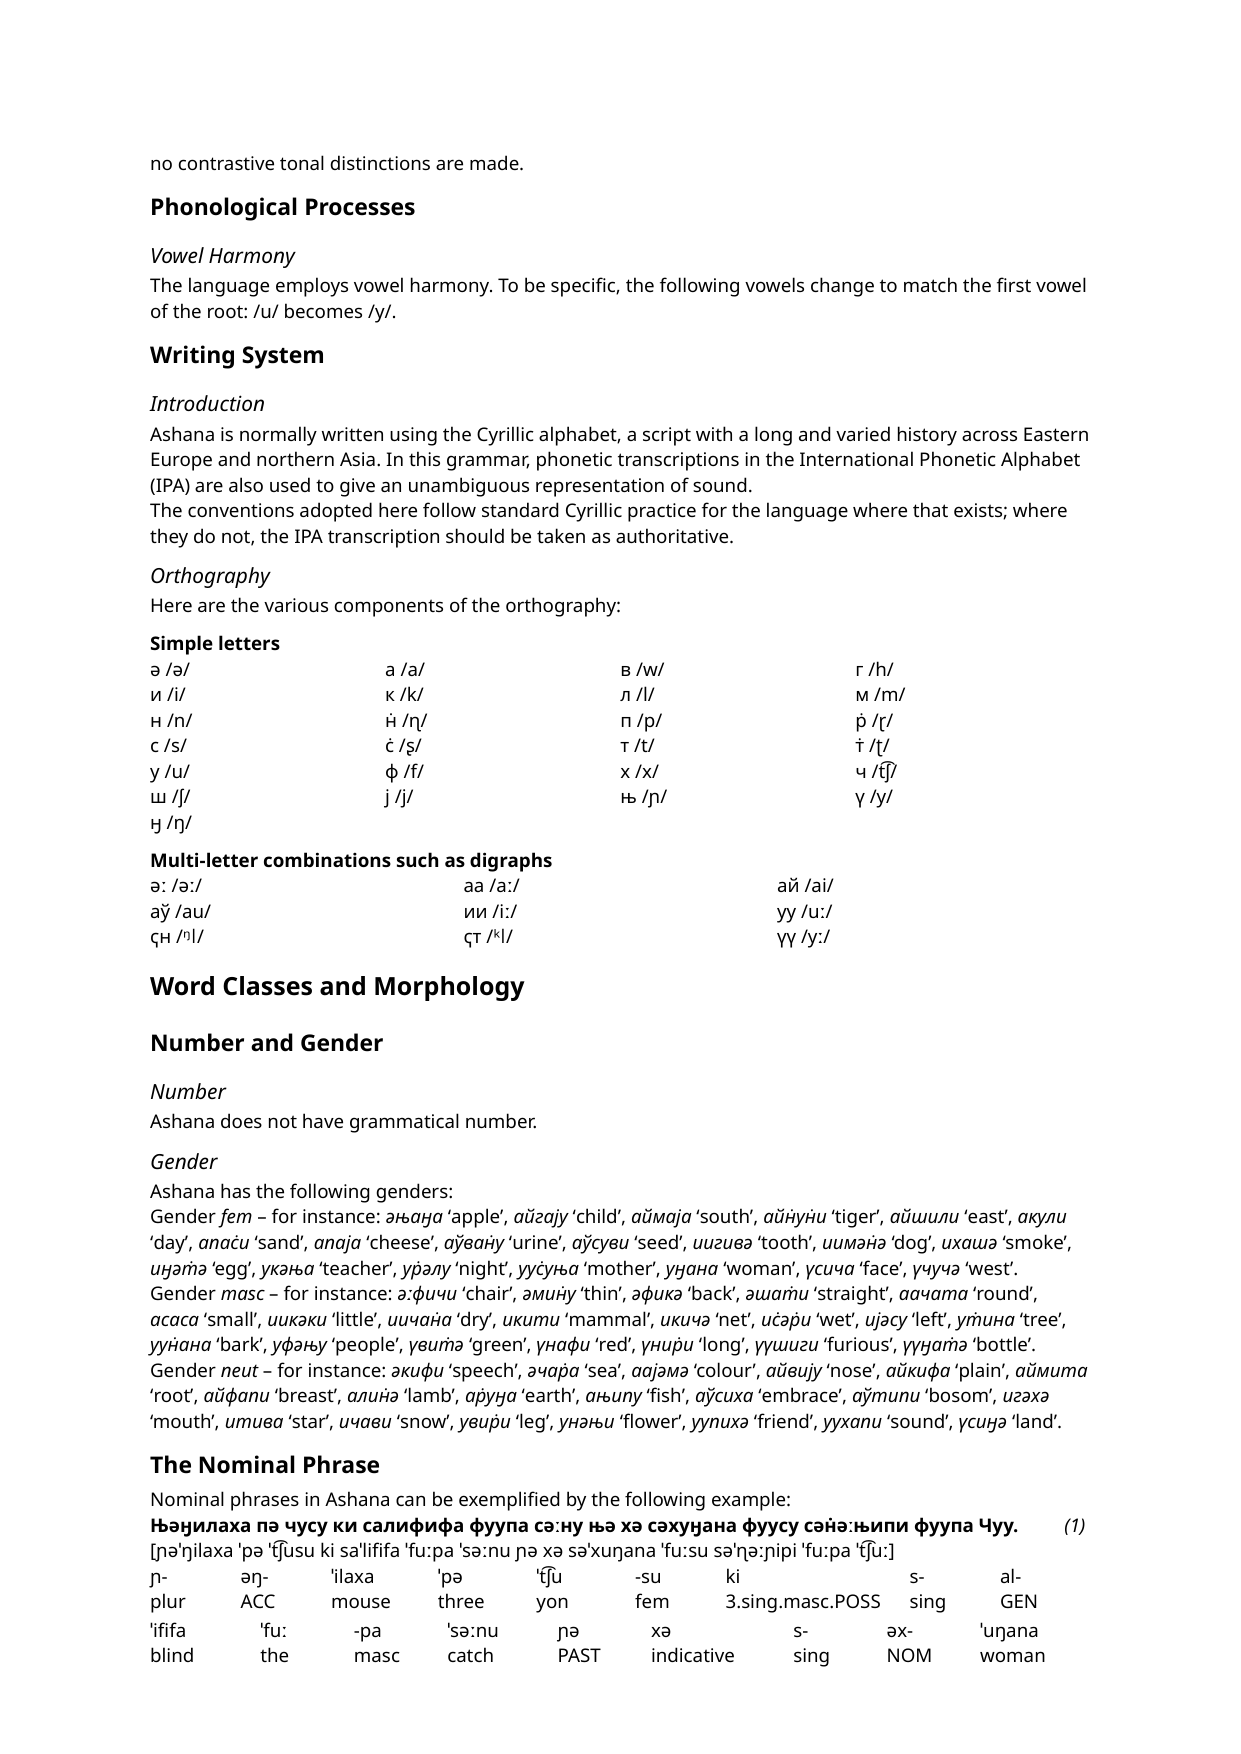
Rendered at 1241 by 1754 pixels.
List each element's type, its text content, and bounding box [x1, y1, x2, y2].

table_cell indicative [651, 1643, 793, 1668]
table_cell sing [793, 1643, 886, 1668]
table_cell mouse [331, 1589, 438, 1614]
text Here are the various components of the orthography: [150, 593, 1090, 618]
table_cell ч /t͡ʃ/ [855, 758, 1090, 784]
table_cell masc [354, 1643, 447, 1668]
table_header ˈuŋana [980, 1617, 1090, 1643]
text Ashana is normally written using the Cyrillic alphabet, a script with a long and varied history across Eastern Europe and northern Asia. In this grammar, phonetic transcriptions in the International Phonetic Alphabet (IPA) are also used to give an unambiguous representation of sound. [150, 421, 1090, 497]
table_cell PAST [558, 1643, 651, 1668]
table_cell к /k/ [385, 682, 620, 707]
table_cell catch [447, 1643, 557, 1668]
table_cell woman [980, 1643, 1090, 1668]
table_cell уу /uː/ [777, 898, 1090, 924]
subtitle Number [150, 1077, 1090, 1106]
table_header ˈpə [438, 1563, 536, 1589]
table_cell с /s/ [150, 733, 385, 758]
table_header ɲ- [150, 1563, 240, 1589]
table_cell ф /f/ [385, 758, 620, 784]
table_header ˈilaxa [331, 1563, 438, 1589]
text Simple letters [150, 631, 1090, 656]
table_cell [855, 809, 1090, 835]
table_cell м /m/ [855, 682, 1090, 707]
text Gender masc – for instance: əːфичи ‘chair’, əмин̇у ‘thin’, əфикə ‘back’, əшат̇и ‘straight’, аачата ‘round’, асаса ‘small’, иикəки ‘little’, иичан̇а ‘dry’, икити ‘mammal’, икичə ‘net’, ис̇əр̇и ‘wet’, ијəсу ‘left’, ут̇ина ‘tree’, уун̇ана ‘bark’, уфəњу ‘people’, үвит̇ə ‘green’, үнафи ‘red’, үнир̇и ‘long’, үүшиги ‘furious’, үүӈат̇ə ‘bottle’. [150, 1280, 1090, 1357]
table_header əx- [886, 1617, 980, 1643]
text [ɲəˈŋilaxa ˈpə ˈt͡ʃusu ki saˈlififa ˈfuːpa ˈsəːnu ɲə xə səˈxuŋana ˈfuːsu səˈɳəːɲipi ˈfuːpa ˈt͡ʃuː] [150, 1538, 1090, 1563]
text The language employs vowel harmony. To be specific, the following vowels change to match the first vowel of the root: /u/ becomes /y/. [150, 273, 1090, 324]
text Њəӈилаха пə чусу ки салифифа фуупа сəːну њə хə сəхуӈана фуусу сəн̇əːњипи фуупа Чуу. (1) [150, 1512, 1090, 1538]
table_cell sing [909, 1589, 1000, 1614]
table_cell п /p/ [620, 707, 855, 733]
text Ashana has the following genders: [150, 1178, 1090, 1204]
table_cell ӈ /ŋ/ [150, 809, 385, 835]
table_cell fem [635, 1589, 725, 1614]
table_header аа /aː/ [463, 873, 777, 898]
text Nominal phrases in Ashana can be exemplified by the following example: [150, 1487, 1090, 1512]
subtitle Word Classes and Morphology [150, 968, 1090, 1002]
table_cell [385, 809, 620, 835]
table_cell л /l/ [620, 682, 855, 707]
table_cell plur [150, 1589, 240, 1614]
text Gender neut – for instance: əкифи ‘speech’, əчар̇а ‘sea’, аајəмə ‘colour’, айвију ‘nose’, айкифа ‘plain’, аймита ‘root’, айфапи ‘breast’, алин̇ə ‘lamb’, ар̇уӈа ‘earth’, ањипу ‘fish’, аўсиха ‘embrace’, аўтипи ‘bosom’, игəхə ‘mouth’, итива ‘star’, ичави ‘snow’, увир̇и ‘leg’, унəњи ‘flower’, уупихə ‘friend’, уухапи ‘sound’, үсиӈə ‘land’. [150, 1357, 1090, 1433]
text Gender fem – for instance: əњаӈа ‘apple’, айгају ‘child’, аймаја ‘south’, айн̇ун̇и ‘tiger’, айшили ‘east’, акули ‘day’, апас̇и ‘sand’, апаја ‘cheese’, аўван̇у ‘urine’, аўсуви ‘seed’, иигивə ‘tooth’, иимəн̇ə ‘dog’, ихашə ‘smoke’, иӈəт̇ə ‘egg’, укəња ‘teacher’, ур̇əлу ‘night’, уус̇уња ‘mother’, уӈана ‘woman’, үсича ‘face’, үчучə ‘west’. [150, 1204, 1090, 1280]
table_header ˈififa [150, 1617, 260, 1643]
table_header ай /ai/ [777, 873, 1090, 898]
text The conventions adopted here follow standard Cyrillic practice for the language where that exists; where they do not, the IPA transcription should be taken as authoritative. [150, 497, 1090, 548]
table_header в /w/ [620, 656, 855, 682]
table_header əː /əː/ [150, 873, 463, 898]
table_cell ACC [240, 1589, 331, 1614]
table_cell и /i/ [150, 682, 385, 707]
table_cell three [438, 1589, 536, 1614]
table_cell NOM [886, 1643, 980, 1668]
table_header xə [651, 1617, 793, 1643]
table_cell үү /yː/ [777, 924, 1090, 949]
table_cell 3.sing.masc.POSS [725, 1589, 909, 1614]
subtitle Phonological Processes [150, 191, 1090, 222]
table_header ˈsəːnu [447, 1617, 557, 1643]
subtitle Number and Gender [150, 1027, 1090, 1058]
table_header s- [909, 1563, 1000, 1589]
subtitle Vowel Harmony [150, 241, 1090, 269]
table_cell х /x/ [620, 758, 855, 784]
table_cell the [260, 1643, 354, 1668]
table_header г /h/ [855, 656, 1090, 682]
table_header al- [1000, 1563, 1090, 1589]
table_cell blind [150, 1643, 260, 1668]
table_cell yon [536, 1589, 635, 1614]
subtitle Introduction [150, 389, 1090, 418]
table_header а /a/ [385, 656, 620, 682]
subtitle Gender [150, 1147, 1090, 1175]
table_header s- [793, 1617, 886, 1643]
table_cell р̇ /ɽ/ [855, 707, 1090, 733]
table_cell с̇ /ʂ/ [385, 733, 620, 758]
table_header ˈt͡ʃu [536, 1563, 635, 1589]
table_cell у /u/ [150, 758, 385, 784]
table_cell ҁн /ᵑǀ/ [150, 924, 463, 949]
table_cell GEN [1000, 1589, 1090, 1614]
table_cell т /t/ [620, 733, 855, 758]
table_cell [620, 809, 855, 835]
table_cell ү /y/ [855, 784, 1090, 809]
text no contrastive tonal distinctions are made. [150, 150, 1090, 176]
table_header -su [635, 1563, 725, 1589]
subtitle Writing System [150, 339, 1090, 371]
table_cell н /n/ [150, 707, 385, 733]
table_header ə /ə/ [150, 656, 385, 682]
table_header ɲə [558, 1617, 651, 1643]
table_header -pa [354, 1617, 447, 1643]
text Multi-letter combinations such as digraphs [150, 847, 1090, 873]
table_header əŋ- [240, 1563, 331, 1589]
text Ashana does not have grammatical number. [150, 1109, 1090, 1134]
table_cell т̇ /ʈ/ [855, 733, 1090, 758]
table_cell н̇ /ɳ/ [385, 707, 620, 733]
table_header ˈfuː [260, 1617, 354, 1643]
subtitle The Nominal Phrase [150, 1449, 1090, 1480]
table_cell ҁт /ᵏǀ/ [463, 924, 777, 949]
table_cell ј /j/ [385, 784, 620, 809]
table_cell ии /iː/ [463, 898, 777, 924]
table_header ki [725, 1563, 909, 1589]
table_cell њ /ɲ/ [620, 784, 855, 809]
table_cell аў /au/ [150, 898, 463, 924]
table_cell ш /ʃ/ [150, 784, 385, 809]
subtitle Orthography [150, 561, 1090, 589]
